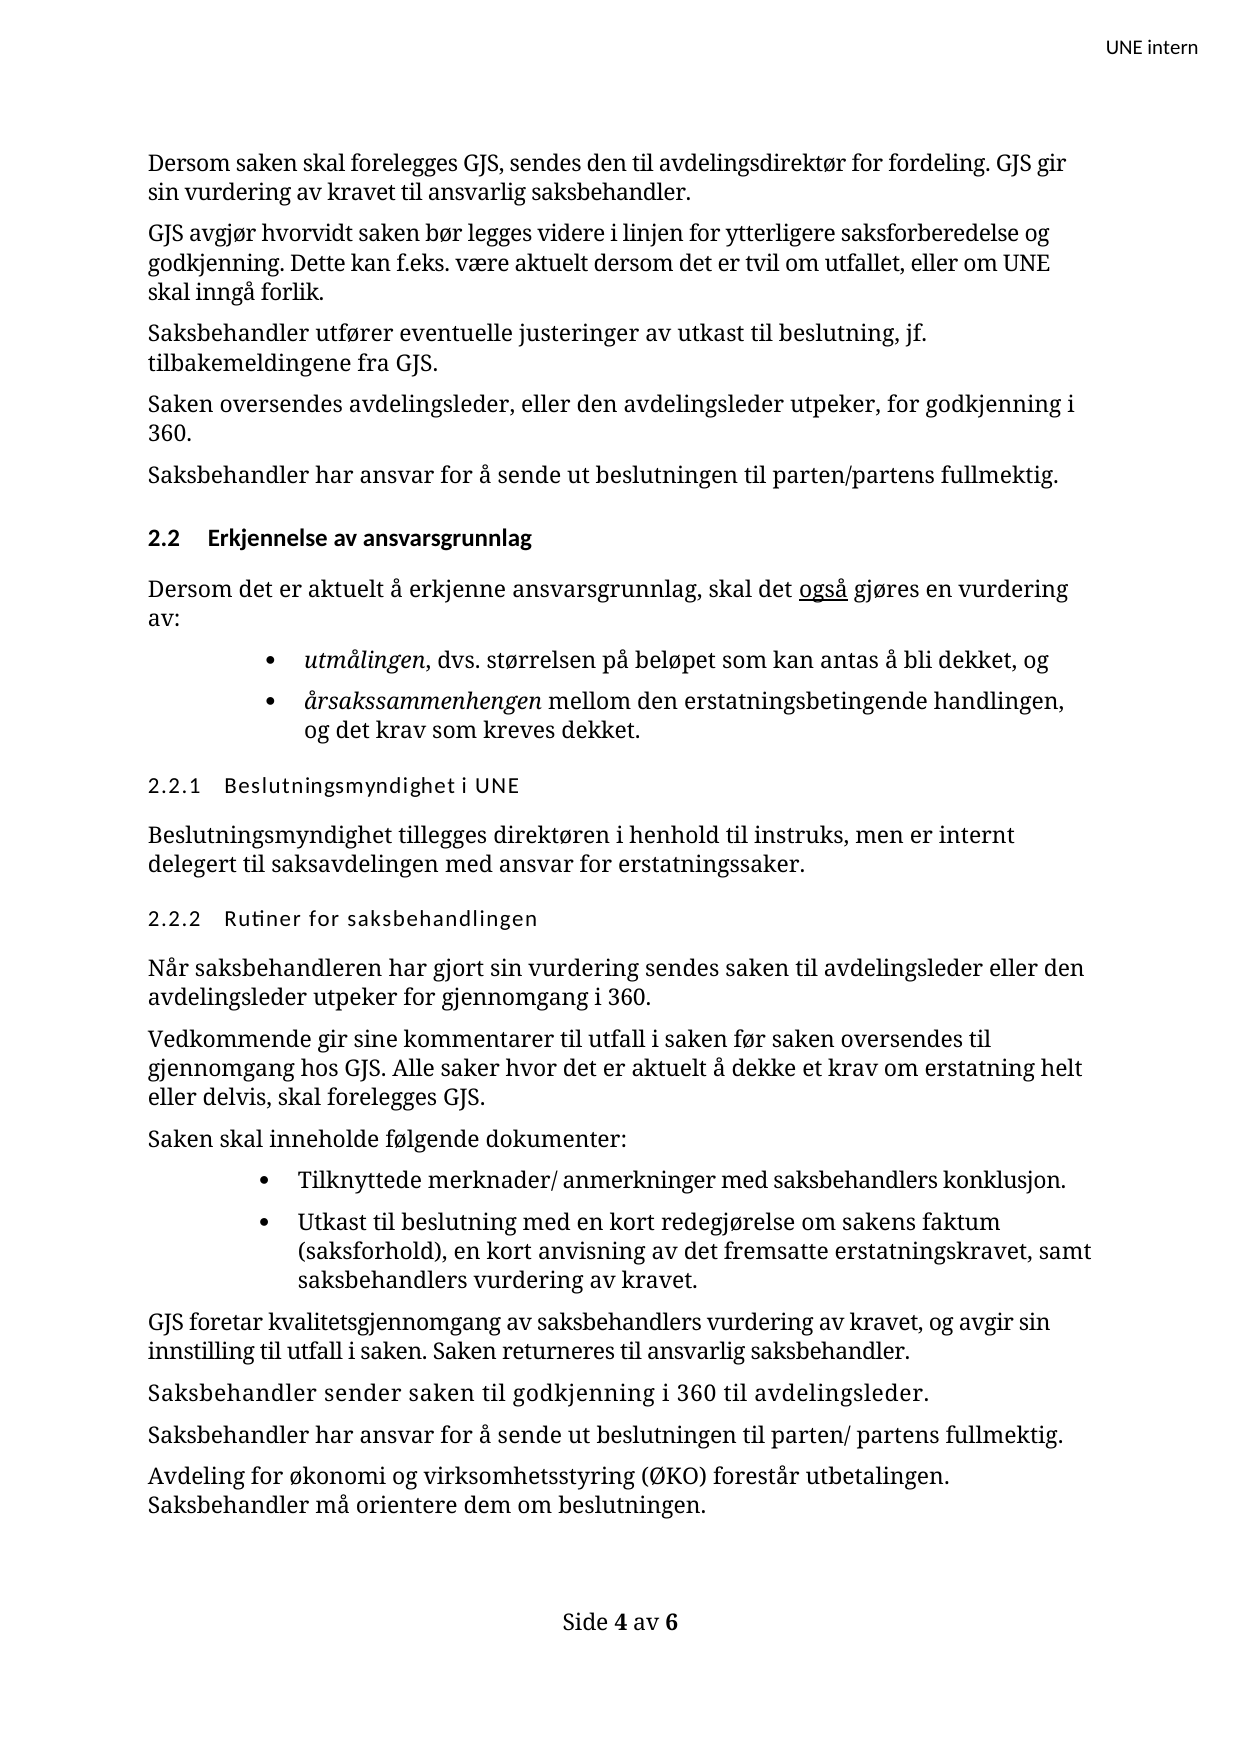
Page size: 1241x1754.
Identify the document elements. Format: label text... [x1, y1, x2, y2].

text Vedkommende gir sine kommentarer til utfall i saken før saken oversendes til gjennomgang hos GJS. Alle saker hvor det er aktuelt å dekke et krav om erstatning helt eller delvis, skal forelegges GJS. [148, 1024, 1093, 1111]
text Beslutningsmyndighet tillegges direktøren i henhold til instruks, men er internt delegert til saksavdelingen med ansvar for erstatningssaker. [148, 820, 1093, 878]
subtitle Beslutningsmyndighet i UNE [148, 770, 1093, 799]
list Utkast til beslutning med en kort redegjørelse om sakens faktum (saksforhold), en kort anvisning av det fremsatte erstatningskravet, samt saksbehandlers vurdering av kravet. [260, 1207, 1093, 1295]
subtitle Erkjennelse av ansvarsgrunnlag [148, 523, 1093, 553]
text Saksbehandler har ansvar for å sende ut beslutningen til parten/ partens fullmektig. [148, 1420, 1093, 1449]
text Saksbehandler sender saken til godkjenning i 360 til avdelingsleder. [148, 1378, 1093, 1407]
text Saksbehandler har ansvar for å sende ut beslutningen til parten/partens fullmektig. [148, 460, 1093, 489]
list Tilknyttede merknader/ anmerkninger med saksbehandlers konklusjon. [260, 1166, 1093, 1195]
list årsakssammenhengen mellom den erstatningsbetingende handlingen, og det krav som kreves dekket. [266, 686, 1093, 745]
text Dersom saken skal forelegges GJS, sendes den til avdelingsdirektør for fordeling. GJS gir sin vurdering av kravet til ansvarlig saksbehandler. [148, 148, 1093, 206]
text Saken oversendes avdelingsleder, eller den avdelingsleder utpeker, for godkjenning i 360. [148, 389, 1093, 448]
text Saken skal inneholde følgende dokumenter: [148, 1124, 1093, 1153]
text Når saksbehandleren har gjort sin vurdering sendes saken til avdelingsleder eller den avdelingsleder utpeker for gjennomgang i 360. [148, 953, 1093, 1011]
text Saksbehandler utfører eventuelle justeringer av utkast til beslutning, jf. tilbakemeldingene fra GJS. [148, 318, 1093, 377]
text Dersom det er aktuelt å erkjenne ansvarsgrunnlag, skal det også gjøres en vurdering av: [148, 574, 1093, 632]
subtitle Rutiner for saksbehandlingen [148, 903, 1093, 932]
text Avdeling for økonomi og virksomhetsstyring (ØKO) forestår utbetalingen. Saksbehandler må orientere dem om beslutningen. [148, 1461, 1093, 1520]
text GJS avgjør hvorvidt saken bør legges videre i linjen for ytterligere saksforberedelse og godkjenning. Dette kan f.eks. være aktuelt dersom det er tvil om utfallet, eller om UNE skal inngå forlik. [148, 218, 1093, 306]
text GJS foretar kvalitetsgjennomgang av saksbehandlers vurdering av kravet, og avgir sin innstilling til utfall i saken. Saken returneres til ansvarlig saksbehandler. [148, 1307, 1093, 1366]
list utmålingen, dvs. størrelsen på beløpet som kan antas å bli dekket, og [266, 645, 1093, 674]
